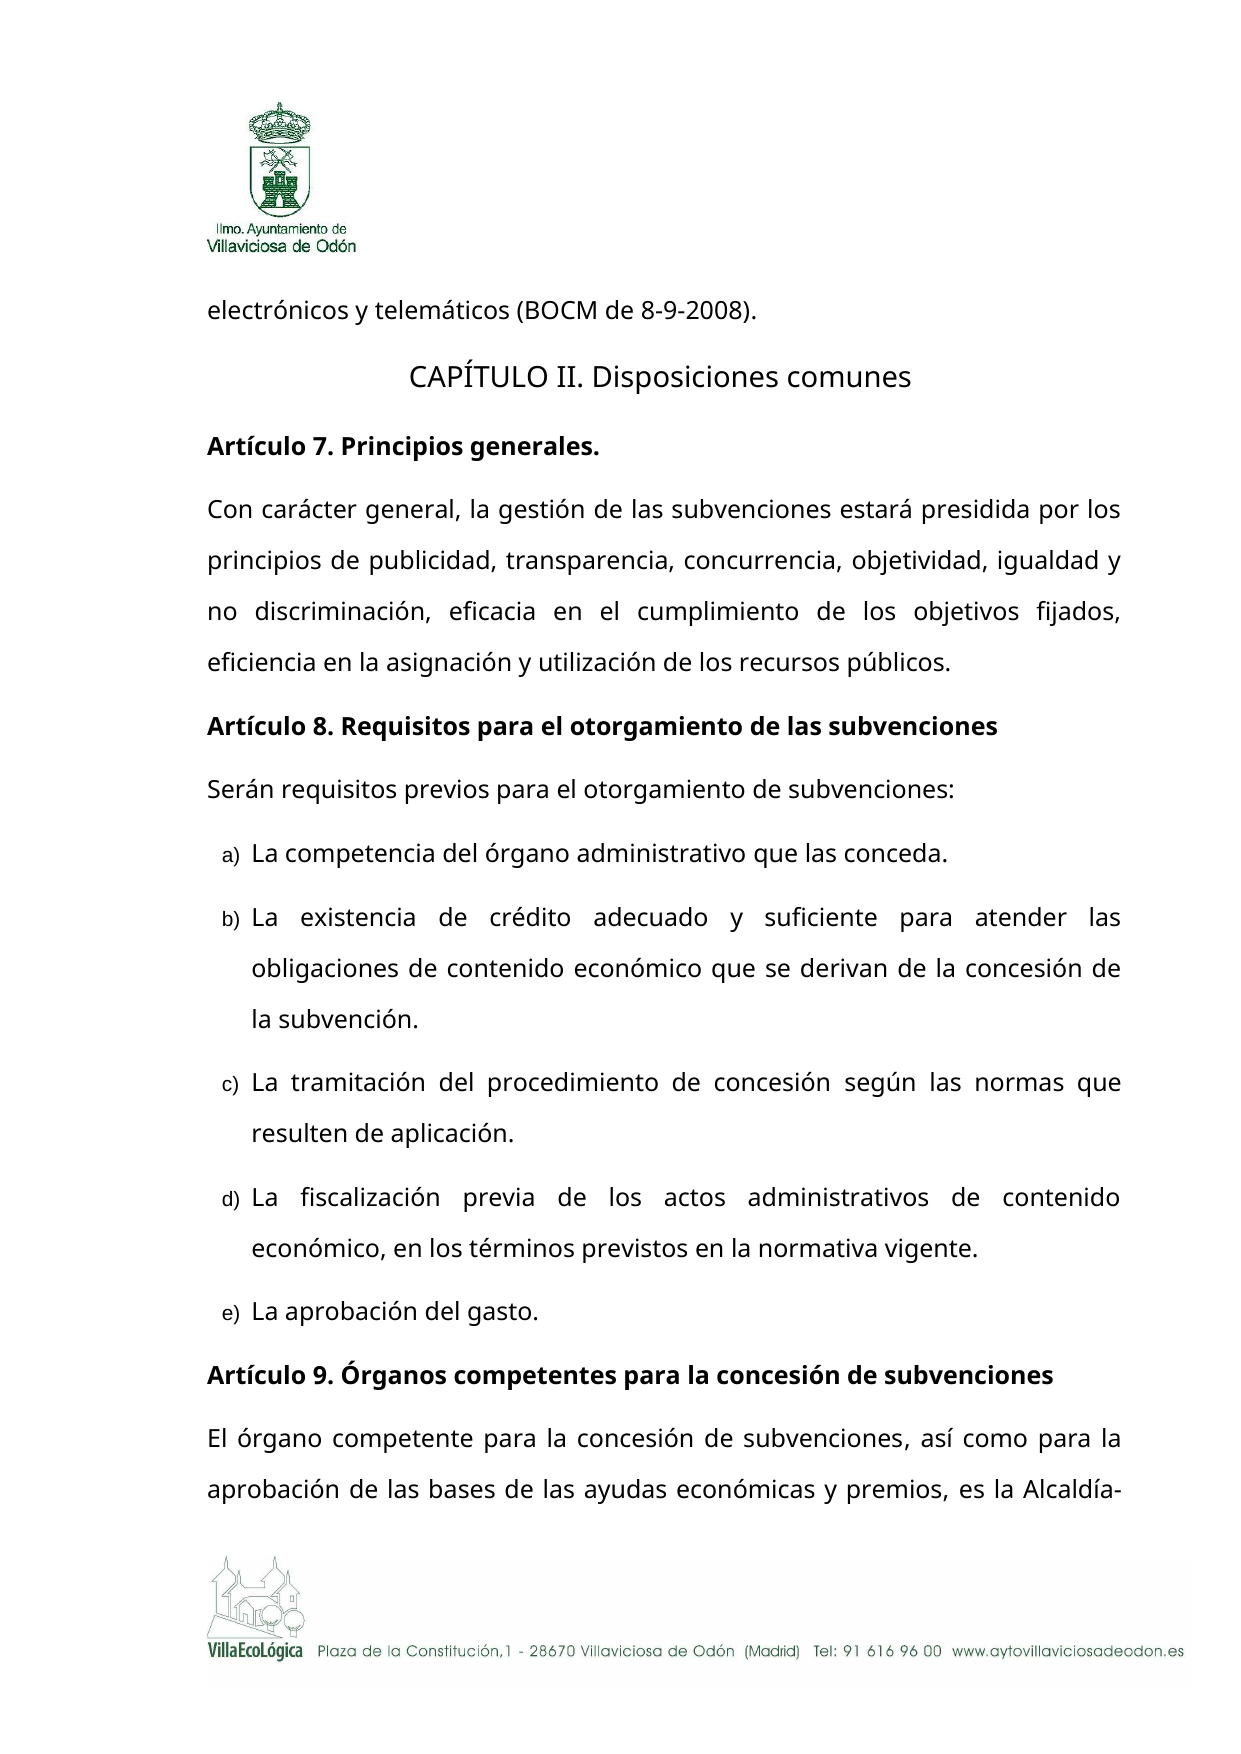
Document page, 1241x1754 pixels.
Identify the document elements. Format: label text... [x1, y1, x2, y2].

subtitle CAPÍTULO II. Disposiciones comunes [207, 356, 1122, 396]
list La competencia del órgano administrativo que las conceda. [222, 836, 1122, 870]
text El órgano competente para la concesión de subvenciones, así como para la aprobación de las bases de las ayudas económicas y premios, es la Alcaldía- [207, 1421, 1122, 1506]
text Con carácter general, la gestión de las subvenciones estará presidida por los principios de publicidad, transparencia, concurrencia, objetividad, igualdad y no discriminación, eficacia en el cumplimiento de los objetivos fijados, eficiencia en la asignación y utilización de los recursos públicos. [207, 492, 1122, 679]
list La fiscalización previa de los actos administrativos de contenido económico, en los términos previstos en la normativa vigente. [222, 1179, 1122, 1264]
subtitle Artículo 8. Requisitos para el otorgamiento de las subvenciones [207, 709, 1122, 743]
text Serán requisitos previos para el otorgamiento de subvenciones: [207, 772, 1122, 806]
list electrónicos y telemáticos (BOCM de 8-9-2008). [207, 293, 1122, 327]
list La aprobación del gasto. [222, 1294, 1122, 1328]
subtitle Artículo 7. Principios generales. [207, 428, 1122, 462]
picture [206, 101, 357, 253]
picture [206, 1555, 1193, 1689]
list La tramitación del procedimiento de concesión según las normas que resulten de aplicación. [222, 1065, 1122, 1150]
subtitle Artículo 9. Órganos competentes para la concesión de subvenciones [207, 1358, 1122, 1392]
list La existencia de crédito adecuado y suficiente para atender las obligaciones de contenido económico que se derivan de la concesión de la subvención. [222, 899, 1122, 1035]
